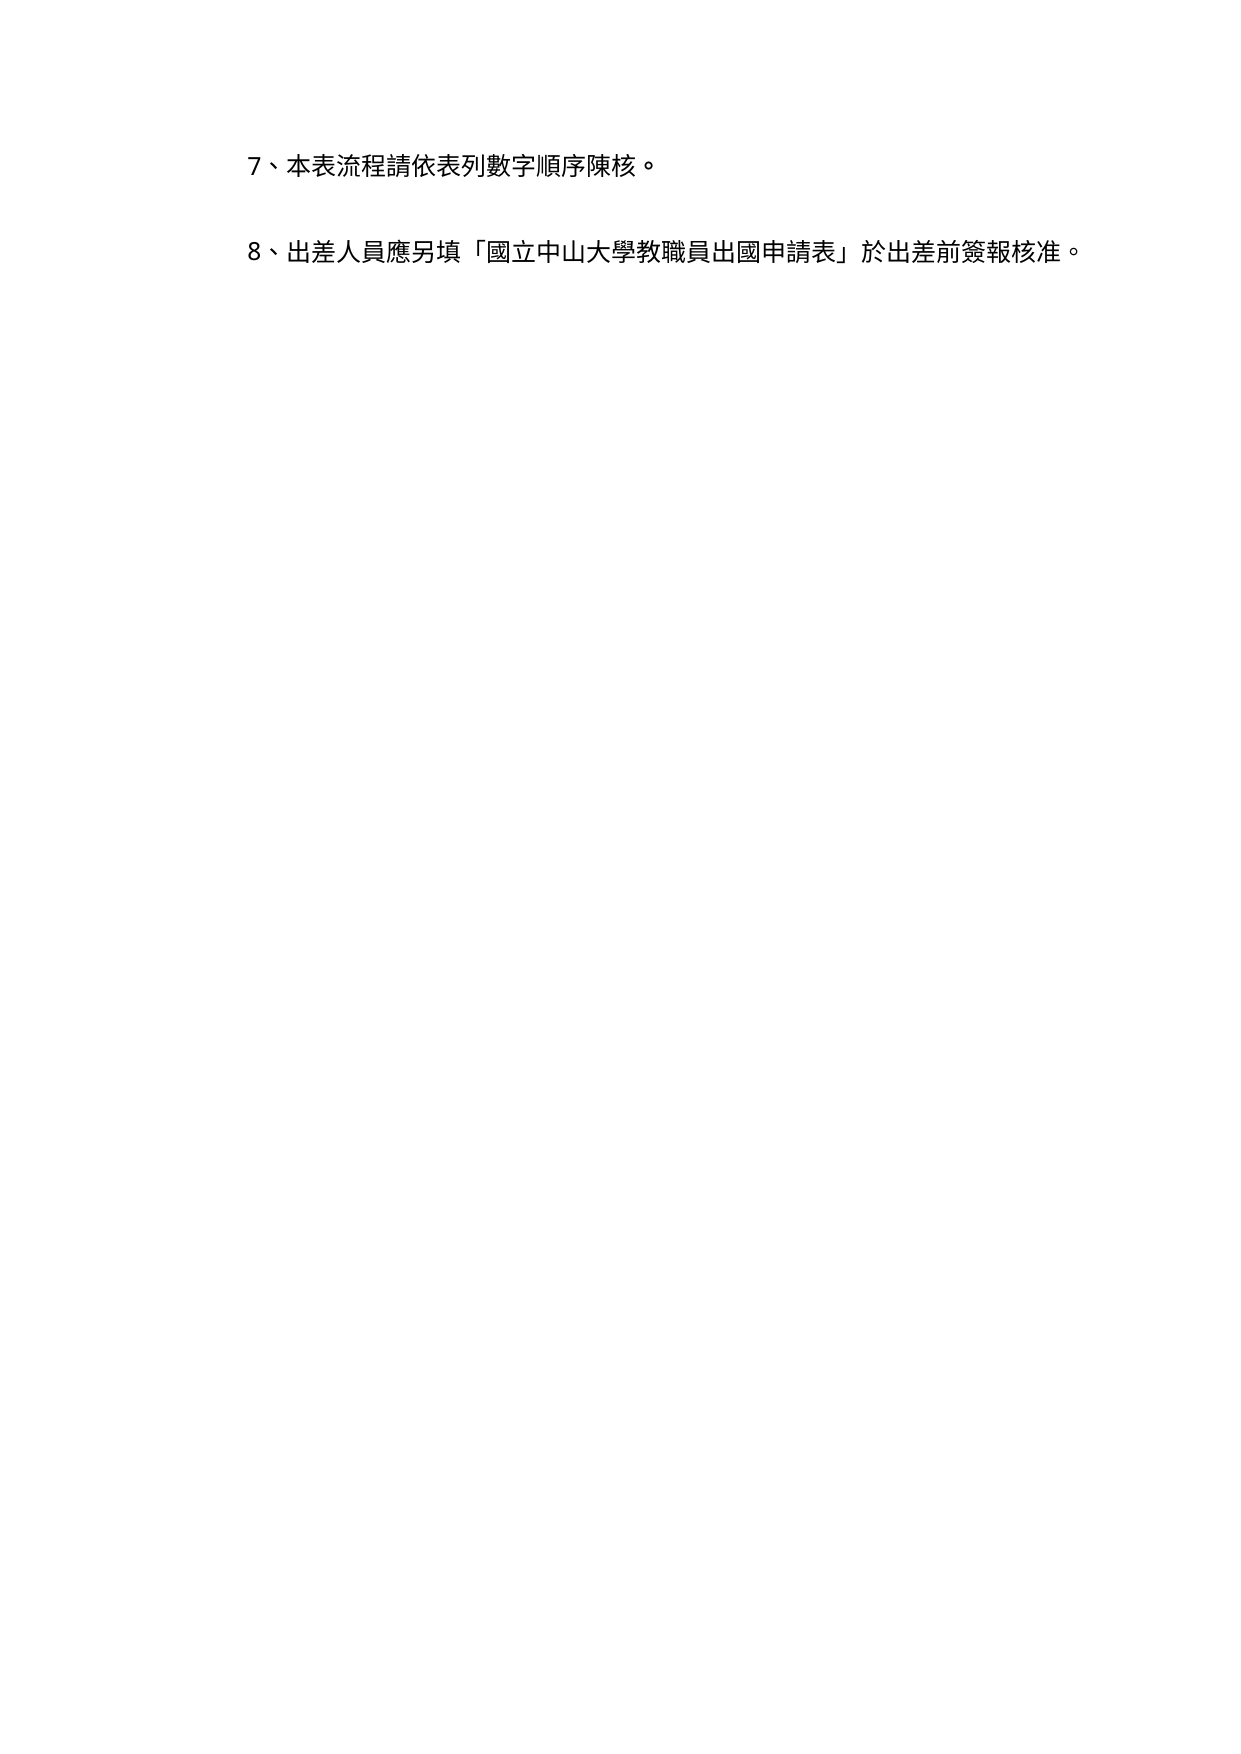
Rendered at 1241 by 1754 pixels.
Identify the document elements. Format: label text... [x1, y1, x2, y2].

text 7、本表流程請依表列數字順序陳核。 [115, 146, 1090, 183]
text 8、出差人員應另填「國立中山大學教職員出國申請表」於出差前簽報核准。 [59, 209, 1181, 271]
